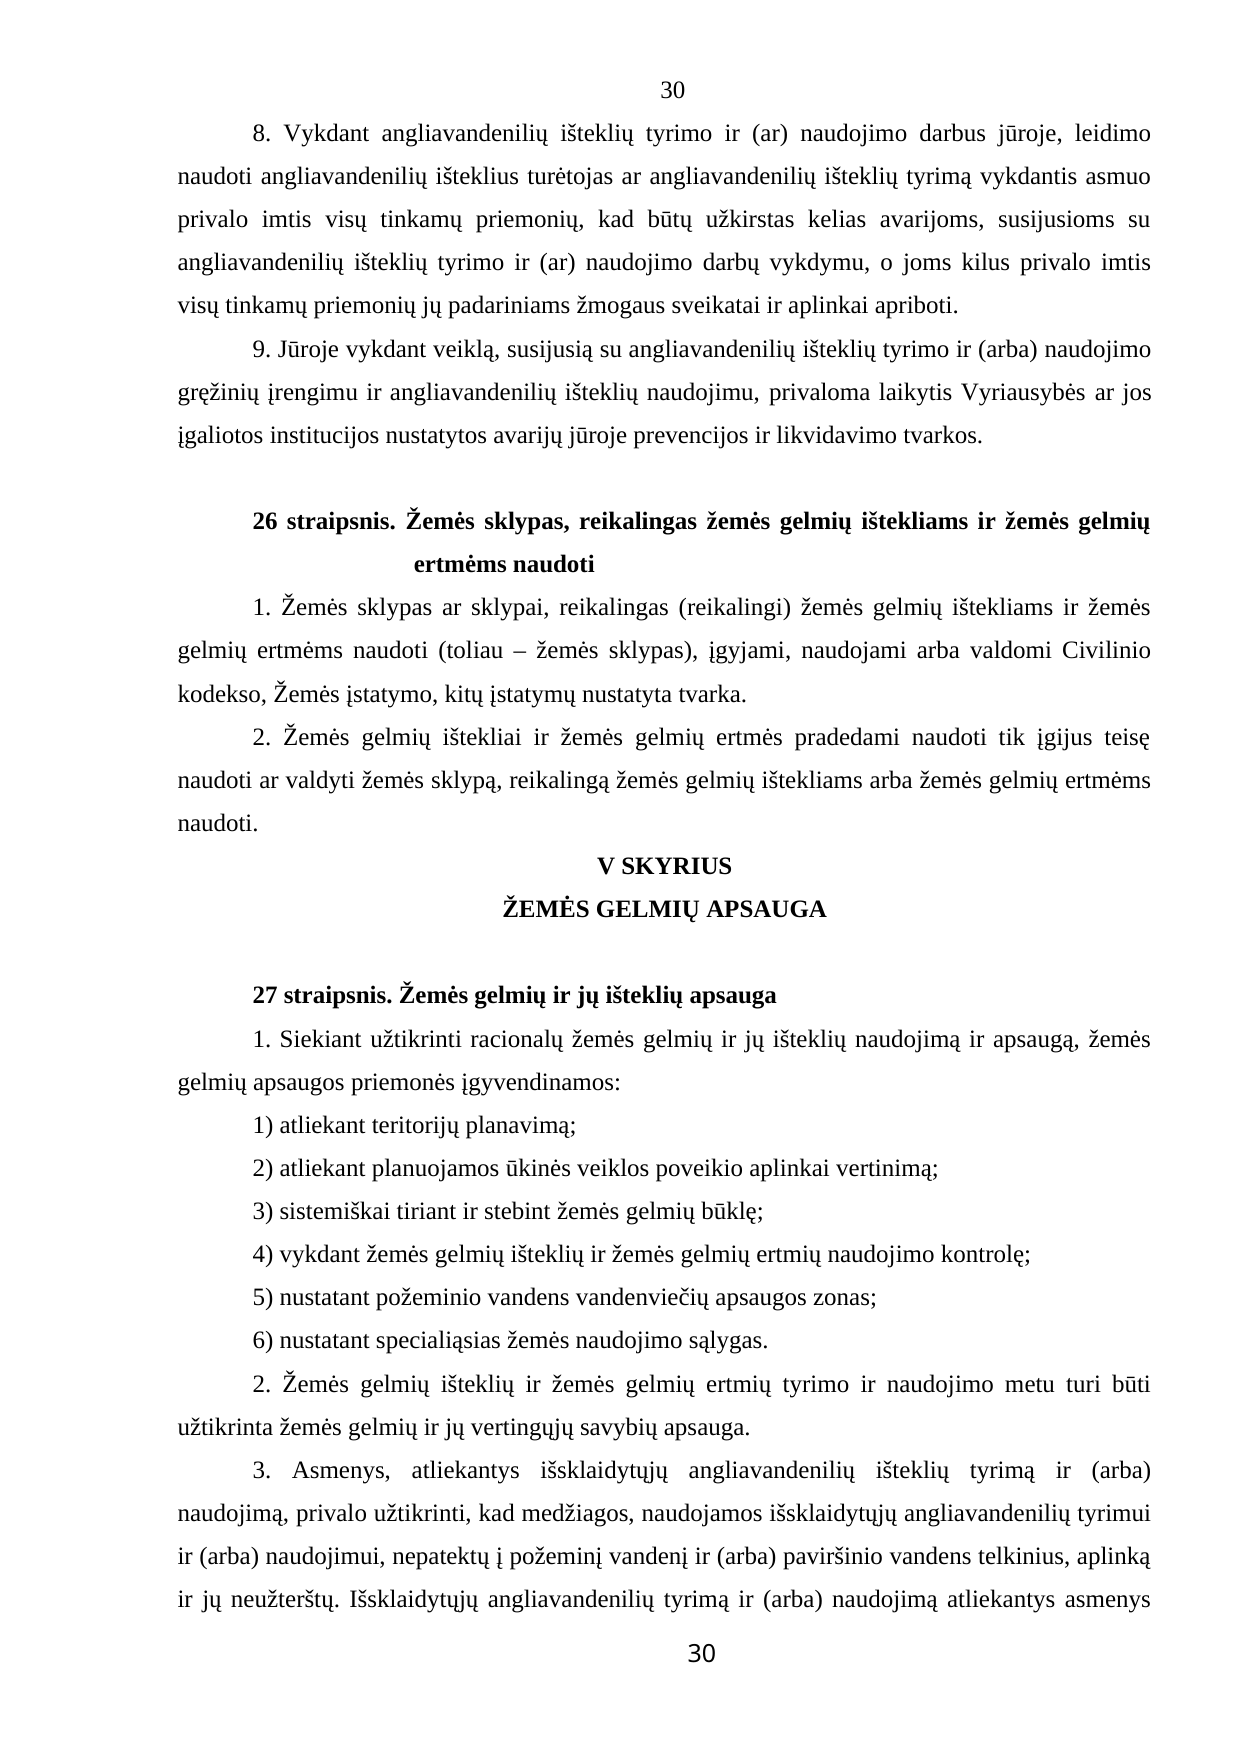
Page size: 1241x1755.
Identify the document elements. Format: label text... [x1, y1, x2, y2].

text 3. Asmenys, atliekantys išsklaidytųjų angliavandenilių išteklių tyrimą ir (arba) naudojimą, privalo užtikrinti, kad medžiagos, naudojamos išsklaidytųjų angliavandenilių tyrimui ir (arba) naudojimui, nepatektų į požeminį vandenį ir (arba) paviršinio vandens telkinius, aplinką ir jų neužterštų. Išsklaidytųjų angliavandenilių tyrimą ir (arba) naudojimą atliekantys asmenys [177, 1455, 1152, 1613]
text 26 straipsnis. Žemės sklypas, reikalingas žemės gelmių ištekliams ir žemės gelmių ertmėms naudoti [252, 506, 1152, 578]
text 27 straipsnis. Žemės gelmių ir jų išteklių apsauga [177, 981, 1152, 1009]
text 1. Žemės sklypas ar sklypai, reikalingas (reikalingi) žemės gelmių ištekliams ir žemės gelmių ertmėms naudoti (toliau – žemės sklypas), įgyjami, naudojami arba valdomi Civilinio kodekso, Žemės įstatymo, kitų įstatymų nustatyta tvarka. [177, 592, 1152, 707]
text ŽEMĖS GELMIŲ APSAUGA [177, 894, 1152, 923]
text 3) sistemiškai tiriant ir stebint žemės gelmių būklę; [177, 1196, 1152, 1225]
text 9. Jūroje vykdant veiklą, susijusią su angliavandenilių išteklių tyrimo ir (arba) naudojimo gręžinių įrengimu ir angliavandenilių išteklių naudojimu, privaloma laikytis Vyriausybės ar jos įgaliotos institucijos nustatytos avarijų jūroje prevencijos ir likvidavimo tvarkos. [177, 334, 1152, 449]
text 2) atliekant planuojamos ūkinės veiklos poveikio aplinkai vertinimą; [177, 1153, 1152, 1182]
text 4) vykdant žemės gelmių išteklių ir žemės gelmių ertmių naudojimo kontrolę; [177, 1239, 1152, 1268]
text 1. Siekiant užtikrinti racionalų žemės gelmių ir jų išteklių naudojimą ir apsaugą, žemės gelmių apsaugos priemonės įgyvendinamos: [177, 1024, 1152, 1096]
text 2. Žemės gelmių ištekliai ir žemės gelmių ertmės pradedami naudoti tik įgijus teisę naudoti ar valdyti žemės sklypą, reikalingą žemės gelmių ištekliams arba žemės gelmių ertmėms naudoti. [177, 722, 1152, 837]
text V SKYRIUS [177, 851, 1152, 880]
text 2. Žemės gelmių išteklių ir žemės gelmių ertmių tyrimo ir naudojimo metu turi būti užtikrinta žemės gelmių ir jų vertingųjų savybių apsauga. [177, 1369, 1152, 1441]
text 8. Vykdant angliavandenilių išteklių tyrimo ir (ar) naudojimo darbus jūroje, leidimo naudoti angliavandenilių išteklius turėtojas ar angliavandenilių išteklių tyrimą vykdantis asmuo privalo imtis visų tinkamų priemonių, kad būtų užkirstas kelias avarijoms, susijusioms su angliavandenilių išteklių tyrimo ir (ar) naudojimo darbų vykdymu, o joms kilus privalo imtis visų tinkamų priemonių jų padariniams žmogaus sveikatai ir aplinkai apriboti. [177, 118, 1152, 319]
text 6) nustatant specialiąsias žemės naudojimo sąlygas. [177, 1326, 1152, 1354]
text 5) nustatant požeminio vandens vandenviečių apsaugos zonas; [177, 1282, 1152, 1311]
text 1) atliekant teritorijų planavimą; [177, 1110, 1152, 1139]
